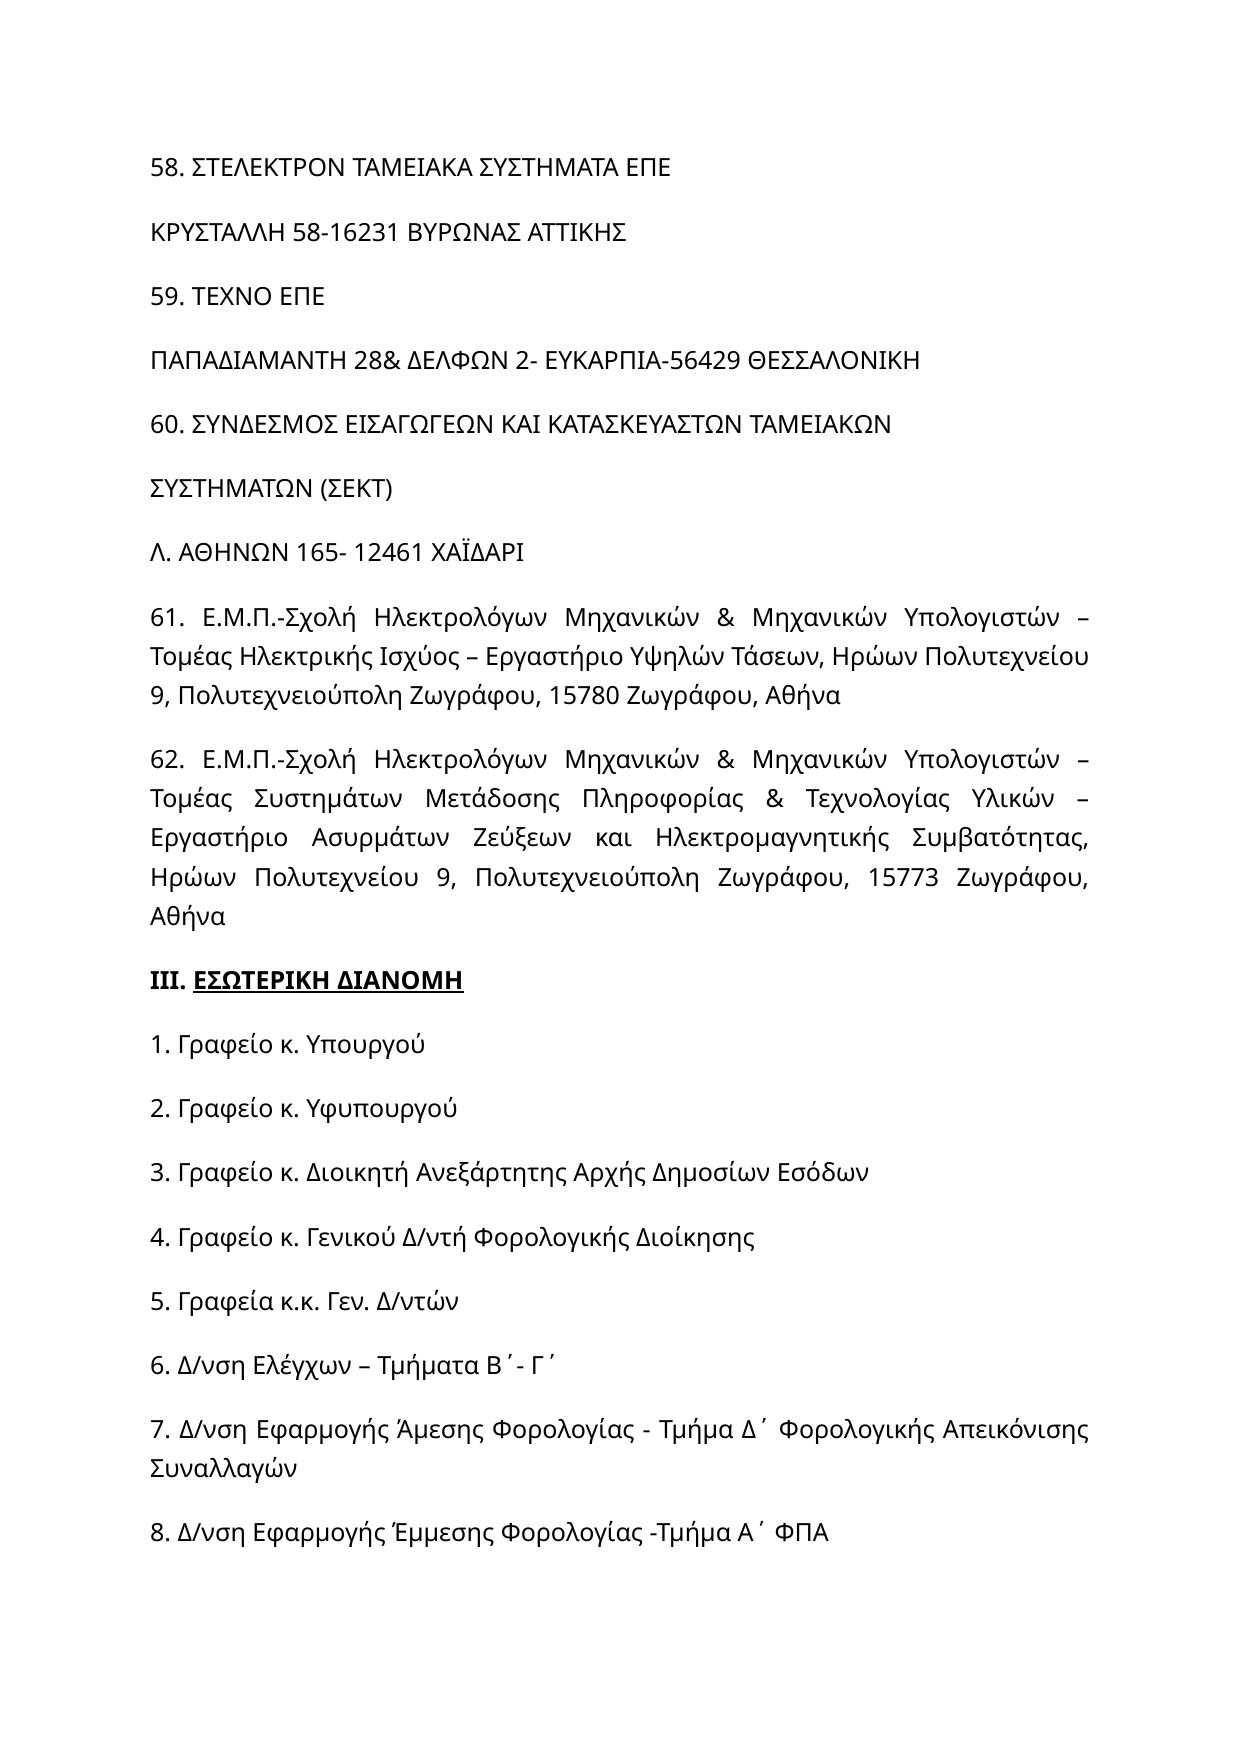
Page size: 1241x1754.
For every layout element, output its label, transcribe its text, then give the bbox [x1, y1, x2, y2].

text ΠΑΠΑΔΙΑΜΑΝΤΗ 28& ΔΕΛΦΩΝ 2- ΕΥΚΑΡΠΙΑ-56429 ΘΕΣΣΑΛΟΝΙΚΗ [150, 342, 1090, 377]
text 7. Δ/νση Εφαρμογής Άμεσης Φορολογίας - Τμήμα Δ΄ Φορολογικής Απεικόνισης Συναλλαγών [150, 1412, 1090, 1485]
text 2. Γραφείο κ. Υφυπουργού [150, 1091, 1090, 1125]
text ΚΡΥΣΤΑΛΛΗ 58-16231 ΒΥΡΩΝΑΣ ΑΤΤΙΚΗΣ [150, 214, 1090, 248]
text 61. Ε.Μ.Π.-Σχολή Ηλεκτρολόγων Μηχανικών & Μηχανικών Υπολογιστών – Τομέας Ηλεκτρικής Ισχύος – Εργαστήριο Υψηλών Τάσεων, Ηρώων Πολυτεχνείου 9, Πολυτεχνειούπολη Ζωγράφου, 15780 Ζωγράφου, Αθήνα [150, 599, 1090, 712]
text 4. Γραφείο κ. Γενικού Δ/ντή Φορολογικής Διοίκησης [150, 1219, 1090, 1253]
text ΙΙΙ. ΕΣΩΤΕΡΙΚΗ ΔΙΑΝΟΜΗ [150, 962, 1090, 997]
text 59. ΤΕΧΝΟ ΕΠΕ [150, 278, 1090, 312]
text 1. Γραφείο κ. Υπουργού [150, 1027, 1090, 1061]
text 62. Ε.Μ.Π.-Σχολή Ηλεκτρολόγων Μηχανικών & Μηχανικών Υπολογιστών – Τομέας Συστημάτων Μετάδοσης Πληροφορίας & Τεχνολογίας Υλικών – Εργαστήριο Ασυρμάτων Ζεύξεων και Ηλεκτρομαγνητικής Συμβατότητας, Ηρώων Πολυτεχνείου 9, Πολυτεχνειούπολη Ζωγράφου, 15773 Ζωγράφου, Αθήνα [150, 742, 1090, 932]
text 6. Δ/νση Ελέγχων – Τμήματα Β΄- Γ΄ [150, 1347, 1090, 1382]
text 60. ΣΥΝΔΕΣΜΟΣ ΕΙΣΑΓΩΓΕΩΝ ΚΑΙ ΚΑΤΑΣΚΕΥΑΣΤΩΝ ΤΑΜΕΙΑΚΩΝ [150, 407, 1090, 441]
text Λ. ΑΘΗΝΩΝ 165- 12461 ΧΑΪΔΑΡΙ [150, 535, 1090, 569]
text 8. Δ/νση Εφαρμογής Έμμεσης Φορολογίας -Τμήμα Α΄ ΦΠΑ [150, 1515, 1090, 1549]
text 3. Γραφείο κ. Διοικητή Ανεξάρτητης Αρχής Δημοσίων Εσόδων [150, 1155, 1090, 1189]
text 58. ΣΤΕΛΕΚΤΡΟΝ ΤΑΜΕΙΑΚΑ ΣΥΣΤΗΜΑΤΑ ΕΠΕ [150, 150, 1090, 184]
text ΣΥΣΤΗΜΑΤΩΝ (ΣΕΚΤ) [150, 471, 1090, 505]
text 5. Γραφεία κ.κ. Γεν. Δ/ντών [150, 1283, 1090, 1317]
